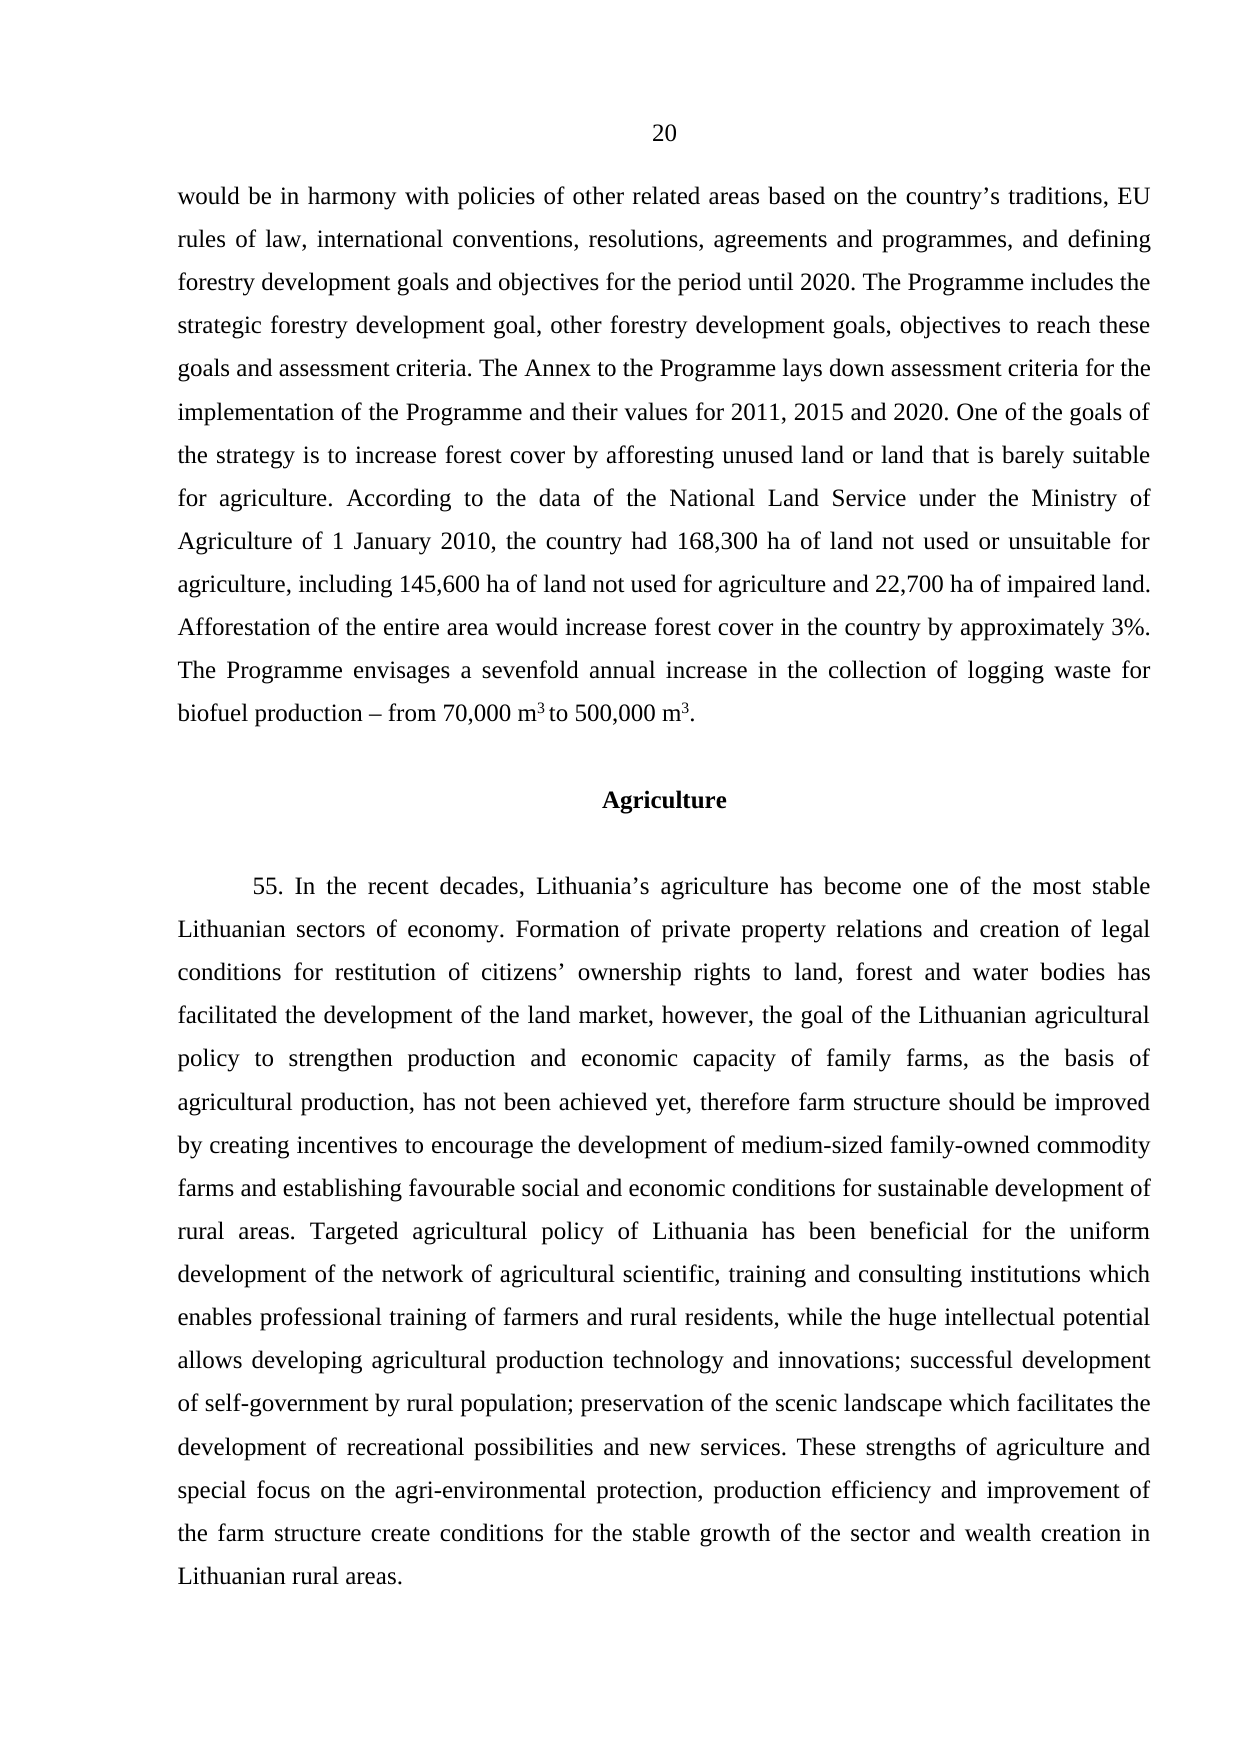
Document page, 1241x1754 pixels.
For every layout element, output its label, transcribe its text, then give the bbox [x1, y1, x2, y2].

text 55. In the recent decades, Lithuania’s agriculture has become one of the most stable Lithuanian sectors of economy. Formation of private property relations and creation of legal conditions for restitution of citizens’ ownership rights to land, forest and water bodies has facilitated the development of the land market, however, the goal of the Lithuanian agricultural policy to strengthen production and economic capacity of family farms, as the basis of agricultural production, has not been achieved yet, therefore farm structure should be improved by creating incentives to encourage the development of medium-sized family-owned commodity farms and establishing favourable social and economic conditions for sustainable development of rural areas. Targeted agricultural policy of Lithuania has been beneficial for the uniform development of the network of agricultural scientific, training and consulting institutions which enables professional training of farmers and rural residents, while the huge intellectual potential allows developing agricultural production technology and innovations; successful development of self-government by rural population; preservation of the scenic landscape which facilitates the development of recreational possibilities and new services. These strengths of agriculture and special focus on the agri-environmental protection, production efficiency and improvement of the farm structure create conditions for the stable growth of the sector and wealth creation in Lithuanian rural areas. [177, 871, 1152, 1590]
text would be in harmony with policies of other related areas based on the country’s traditions, EU rules of law, international conventions, resolutions, agreements and programmes, and defining forestry development goals and objectives for the period until 2020. The Programme includes the strategic forestry development goal, other forestry development goals, objectives to reach these goals and assessment criteria. The Annex to the Programme lays down assessment criteria for the implementation of the Programme and their values for 2011, 2015 and 2020. One of the goals of the strategy is to increase forest cover by afforesting unused land or land that is barely suitable for agriculture. According to the data of the National Land Service under the Ministry of Agriculture of 1 January 2010, the country had 168,300 ha of land not used or unsuitable for agriculture, including 145,600 ha of land not used for agriculture and 22,700 ha of impaired land. Afforestation of the entire area would increase forest cover in the country by approximately 3%. The Programme envisages a sevenfold annual increase in the collection of logging waste for biofuel production – from 70,000 m3 to 500,000 m3. [177, 181, 1152, 727]
text Agriculture [177, 785, 1152, 813]
